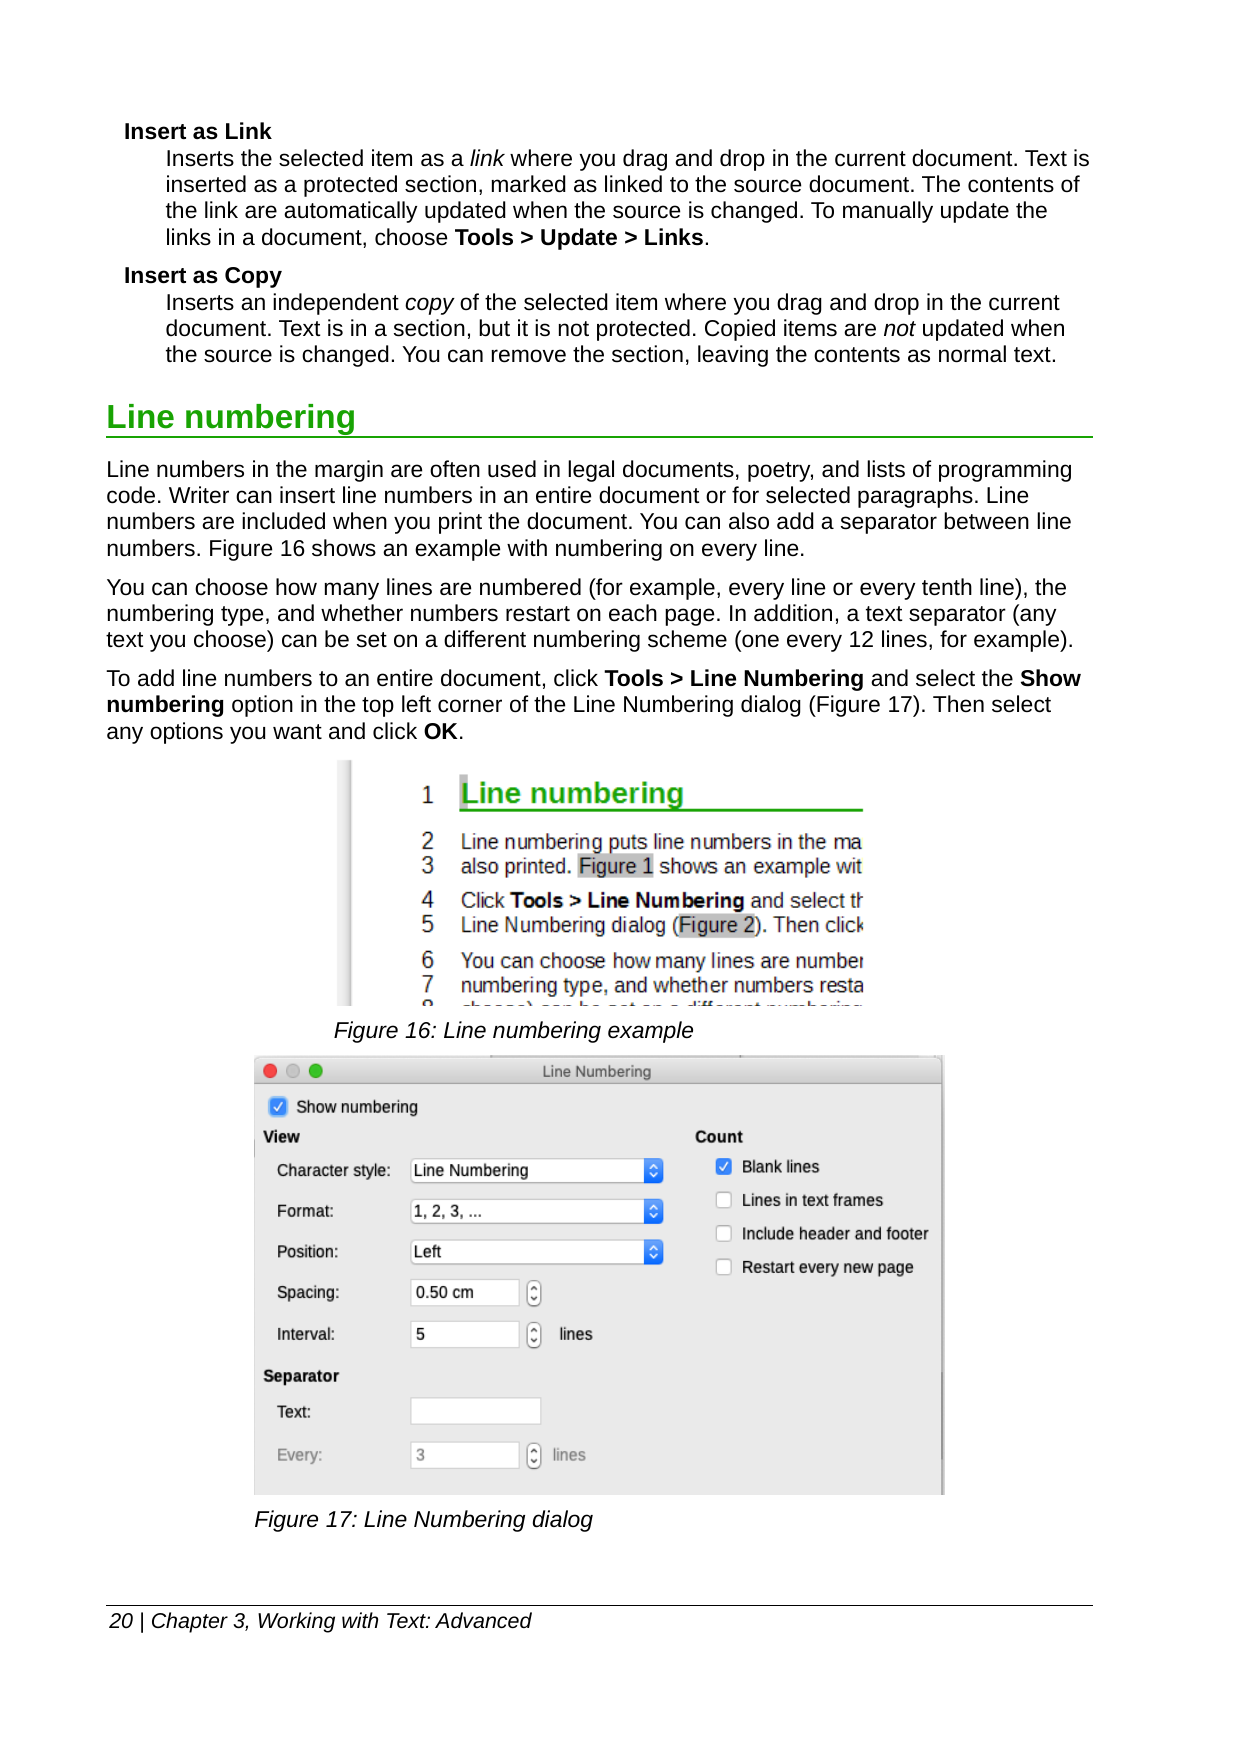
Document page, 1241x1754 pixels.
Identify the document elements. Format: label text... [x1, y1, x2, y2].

picture [254, 1055, 945, 1495]
text You can choose how many lines are numbered (for example, every line or every tenth line), the numbering type, and whether numbers restart on each page. In addition, a text separator (any text you choose) can be set on a different numbering scheme (one every 12 lines, for example). [106, 573, 1093, 652]
subtitle Line numbering [106, 397, 1093, 436]
text Line numbers in the margin are often used in legal documents, poetry, and lists of programming code. Writer can insert line numbers in an entire document or for selected paragraphs. Line numbers are included when you print the document. You can also add a separator between line numbers. Figure 16 shows an example with numbering on every line. [106, 456, 1093, 561]
text Insert as Link [124, 118, 1093, 144]
text Figure 17: Line Numbering dialog [254, 1506, 945, 1533]
text To add line numbers to an entire document, click Tools > Line Numbering and select the Show numbering option in the top left corner of the Line Numbering dialog (Figure 17). Then select any options you want and click OK. [106, 665, 1093, 744]
text Insert as Copy [124, 262, 1093, 289]
text Inserts the selected item as a link where you drag and drop in the current document. Text is inserted as a protected section, marked as linked to the source document. The contents of the link are automatically updated when the source is changed. To manually update the links in a document, choose Tools > Update > Links. [165, 144, 1093, 250]
text Figure 16: Line numbering example [333, 1017, 865, 1043]
text Inserts an independent copy of the selected item where you drag and drop in the current document. Text is in a section, but it is not protected. Copied items are not updated when the source is changed. You can remove the section, leaving the contents as normal text. [165, 289, 1093, 368]
picture [333, 756, 866, 1006]
